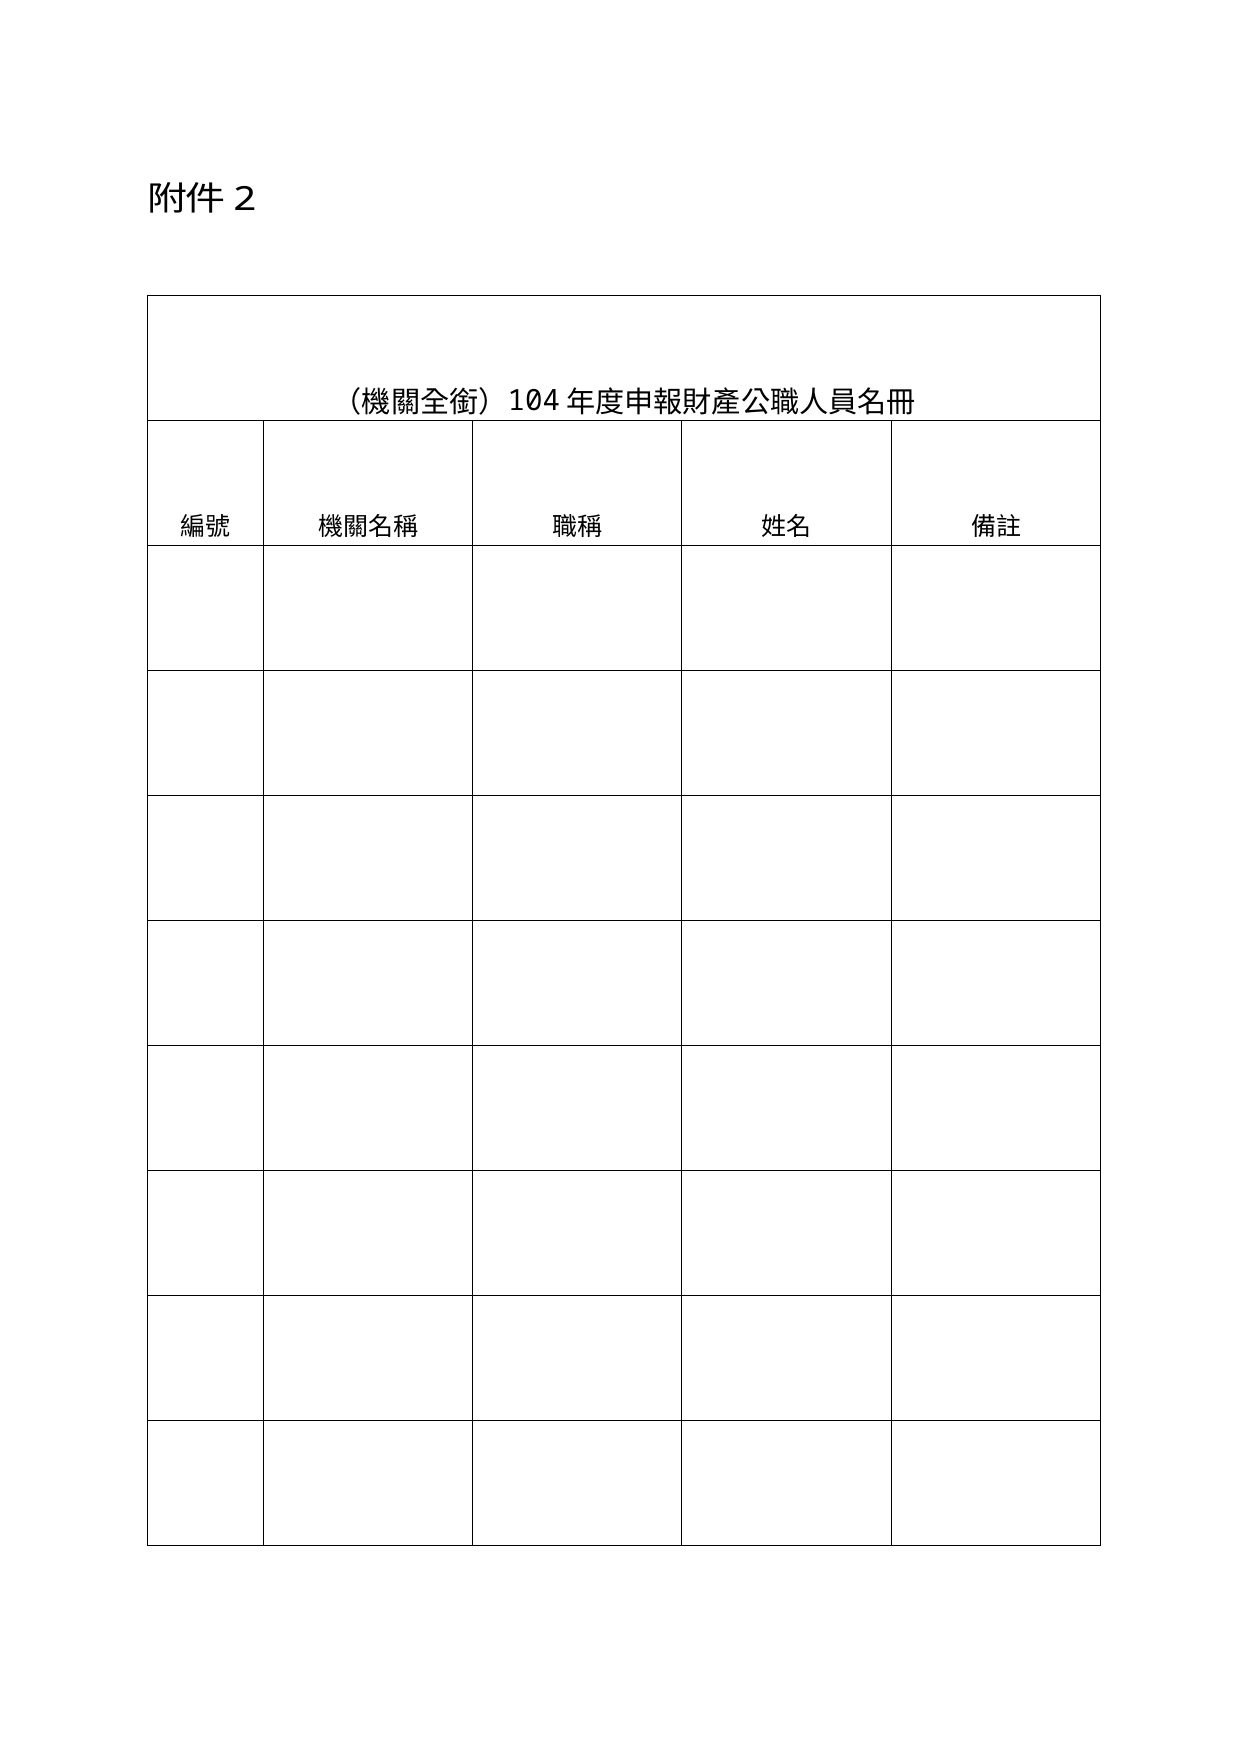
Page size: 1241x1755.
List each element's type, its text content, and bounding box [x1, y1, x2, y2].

table_cell [892, 546, 1100, 670]
table_cell [148, 546, 263, 670]
table_cell [473, 671, 681, 795]
table_cell [148, 1421, 263, 1545]
table_cell [892, 1171, 1100, 1295]
table_cell [264, 671, 472, 795]
table_cell [682, 1046, 891, 1170]
table_cell [264, 546, 472, 670]
table_cell [264, 921, 472, 1045]
table_cell 備註 [892, 421, 1100, 545]
table_cell [682, 671, 891, 795]
table_cell [264, 796, 472, 920]
table_cell [892, 1421, 1100, 1545]
table_cell 機關名稱 [264, 421, 472, 545]
table_cell [473, 1171, 681, 1295]
table_cell [473, 1296, 681, 1420]
table_cell [473, 796, 681, 920]
table_cell [892, 1046, 1100, 1170]
table_cell [148, 671, 263, 795]
table_cell [264, 1296, 472, 1420]
table_cell [892, 1296, 1100, 1420]
table_cell [682, 796, 891, 920]
table_cell [473, 546, 681, 670]
table_cell [473, 1421, 681, 1545]
table_cell [892, 921, 1100, 1045]
table_cell [473, 1046, 681, 1170]
table_cell [682, 1296, 891, 1420]
table_cell 姓名 [682, 421, 891, 545]
table_cell [148, 1046, 263, 1170]
table_cell [264, 1421, 472, 1545]
table_cell [264, 1171, 472, 1295]
table_cell [682, 1171, 891, 1295]
table_cell [473, 921, 681, 1045]
table_cell 職稱 [473, 421, 681, 545]
table_cell [892, 796, 1100, 920]
table_header （機關全銜）104年度申報財產公職人員名冊 [148, 296, 1100, 420]
table_cell [148, 796, 263, 920]
table_cell [264, 1046, 472, 1170]
table_cell [148, 921, 263, 1045]
table_cell 編號 [148, 421, 263, 545]
table_cell [148, 1296, 263, 1420]
table_cell [892, 671, 1100, 795]
text 附件2 [148, 170, 1093, 220]
table_cell [682, 1421, 891, 1545]
table_cell [148, 1171, 263, 1295]
table_cell [682, 921, 891, 1045]
table_cell [682, 546, 891, 670]
